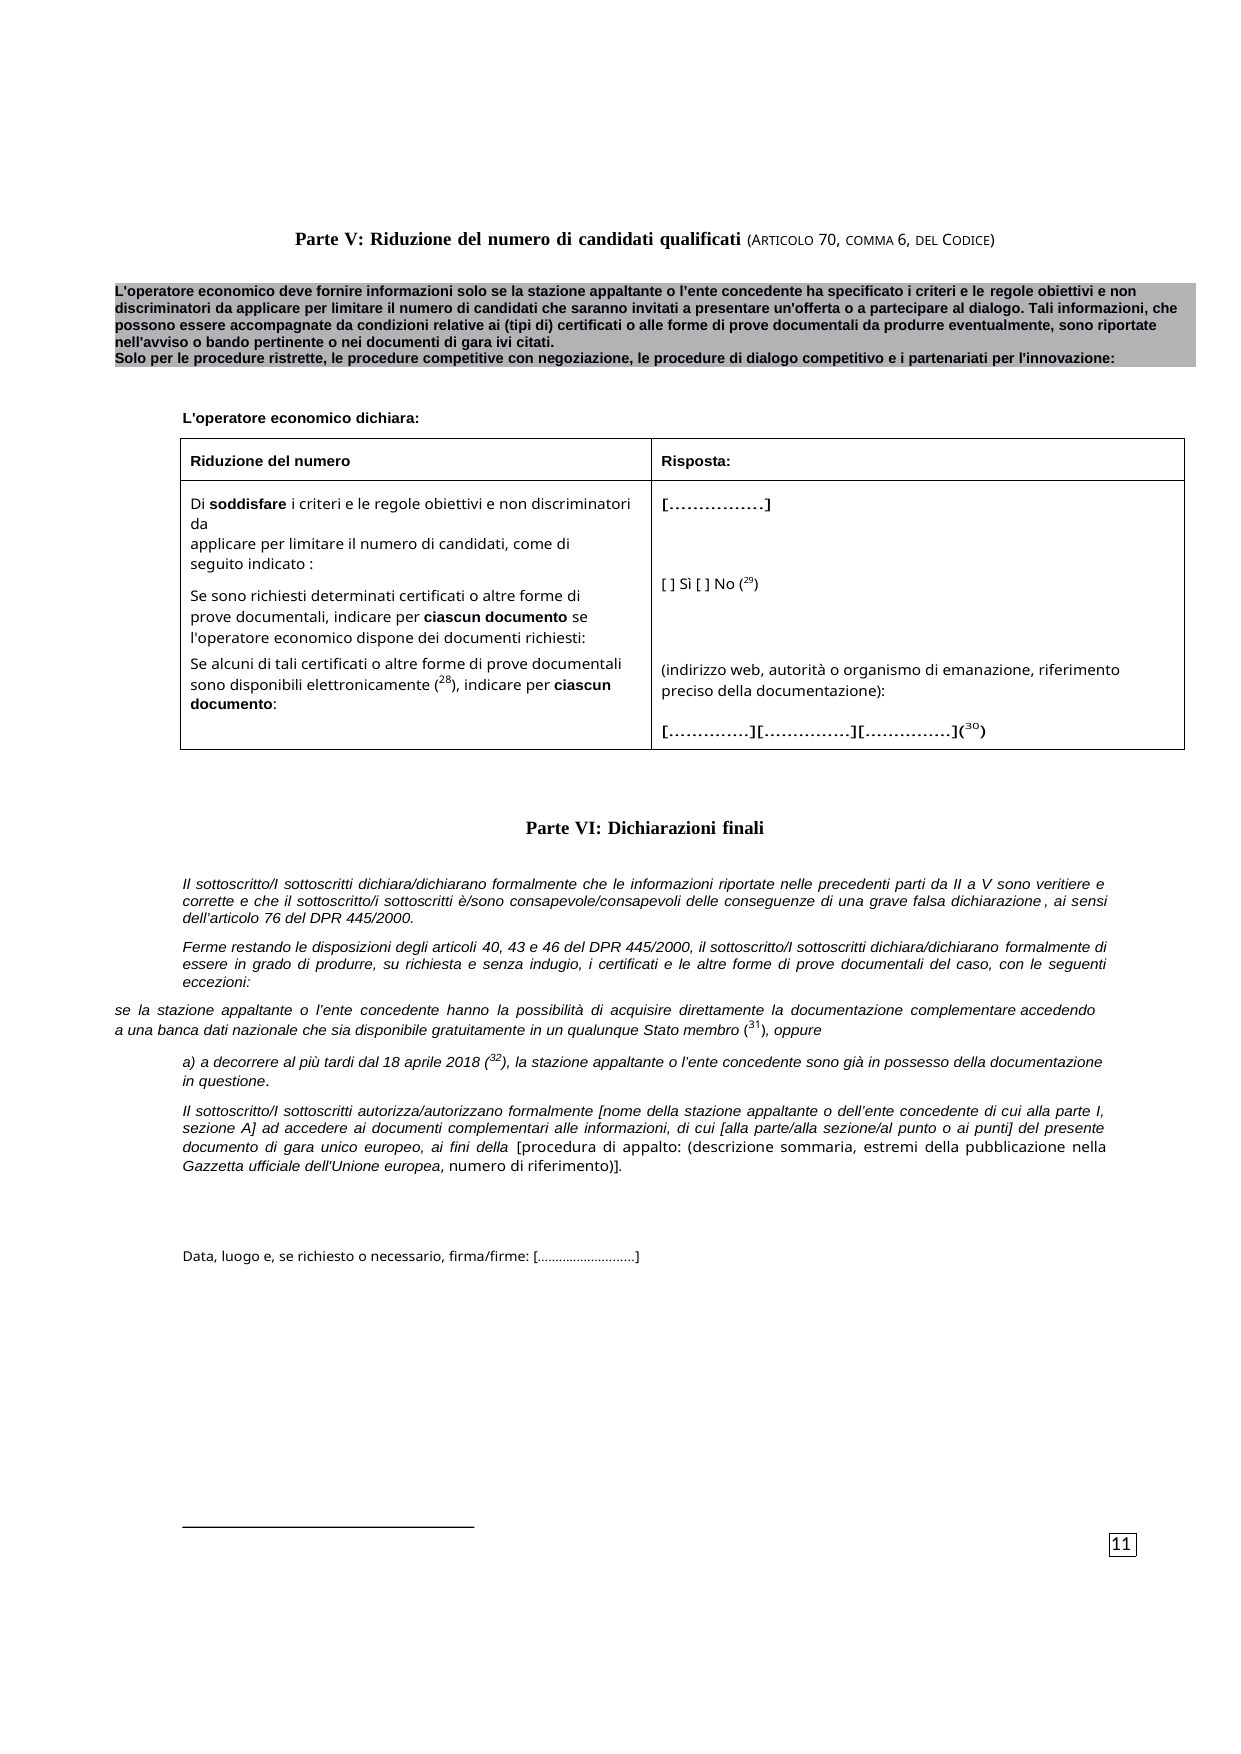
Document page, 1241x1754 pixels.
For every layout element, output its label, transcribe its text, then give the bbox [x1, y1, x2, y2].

table_cell [ ] Sì [ ] No (29) [652, 574, 1184, 648]
table_header Riduzione del numero [181, 439, 651, 480]
table_cell [………..…][……………][……………](30) [652, 714, 1184, 749]
table_cell [181, 714, 651, 749]
table_cell (indirizzo web, autorità o organismo di emanazione, riferimento preciso della documentazione): [652, 648, 1184, 714]
text Parte V: Riduzione del numero di candidati qualificati (ARTICOLO 70, COMMA 6, DEL CODICE) [207, 228, 1082, 250]
table_header L'operatore economico deve fornire informazioni solo se la stazione appaltante o l’ente concedente ha specificato i criteri e le regole obiettivi e non discriminatori da applicare per limitare il numero di candidati che saranno invitati a presentare un'offerta o a partecipare al dialogo. Tali informazioni, che possono essere accompagnate da condizioni relative ai (tipi di) certificati o alle forme di prove documentali da produrre eventualmente, sono riportate nell'avviso o bando pertinente o nei documenti di gara ivi citati. Solo per le procedure ristrette, le procedure competitive con negoziazione, le procedure di dialogo competitivo e i partenariati per l'innovazione: [115, 283, 1196, 367]
table_cell Di soddisfare i criteri e le regole obiettivi e non discriminatori da applicare per limitare il numero di candidati, come di seguito indicato : [181, 481, 651, 573]
subtitle se la stazione appaltante o l’ente concedente hanno la possibilità di acquisire direttamente la documentazione complementare accedendo a una banca dati nazionale che sia disponibile gratuitamente in un qualunque Stato membro (31), oppure [114, 1003, 1107, 1040]
subtitle Il sottoscritto/I sottoscritti dichiara/dichiarano formalmente che le informazioni riportate nelle precedenti parti da II a V sono veritiere e corrette e che il sottoscritto/i sottoscritti è/sono consapevole/consapevoli delle conseguenze di una grave falsa dichiarazione, ai sensi dell’articolo 76 del DPR 445/2000. [182, 876, 1107, 926]
list a decorrere al più tardi dal 18 aprile 2018 (32), la stazione appaltante o l’ente concedente sono già in possesso della documentazione in questione. [182, 1052, 1107, 1090]
text Data, luogo e, se richiesto o necessario, firma/firme: [ ] [182, 1247, 1196, 1265]
text Il sottoscritto/I sottoscritti autorizza/autorizzano formalmente [nome della stazione appaltante o dell’ente concedente di cui alla parte I, sezione A] ad accedere ai documenti complementari alle informazioni, di cui [alla parte/alla sezione/al punto o ai punti] del presente documento di gara unico europeo, ai fini della [procedura di appalto: (descrizione sommaria, estremi della pubblicazione nella Gazzetta ufficiale dell'Unione europea, numero di riferimento)]. [182, 1103, 1107, 1176]
subtitle Parte VI: Dichiarazioni finali [207, 817, 1083, 838]
table_cell […………….] [652, 481, 1184, 573]
table_cell Se alcuni di tali certificati o altre forme di prove documentali sono disponibili elettronicamente (28), indicare per ciascun documento: [181, 648, 651, 714]
text Ferme restando le disposizioni degli articoli 40, 43 e 46 del DPR 445/2000, il sottoscritto/I sottoscritti dichiara/dichiarano formalmente di essere in grado di produrre, su richiesta e senza indugio, i certificati e le altre forme di prove documentali del caso, con le seguenti eccezioni: [182, 938, 1107, 990]
table_cell Se sono richiesti determinati certificati o altre forme di prove documentali, indicare per ciascun documento se l'operatore economico dispone dei documenti richiesti: [181, 574, 651, 648]
text L'operatore economico dichiara: [182, 409, 1196, 426]
table_header Risposta: [652, 439, 1184, 480]
